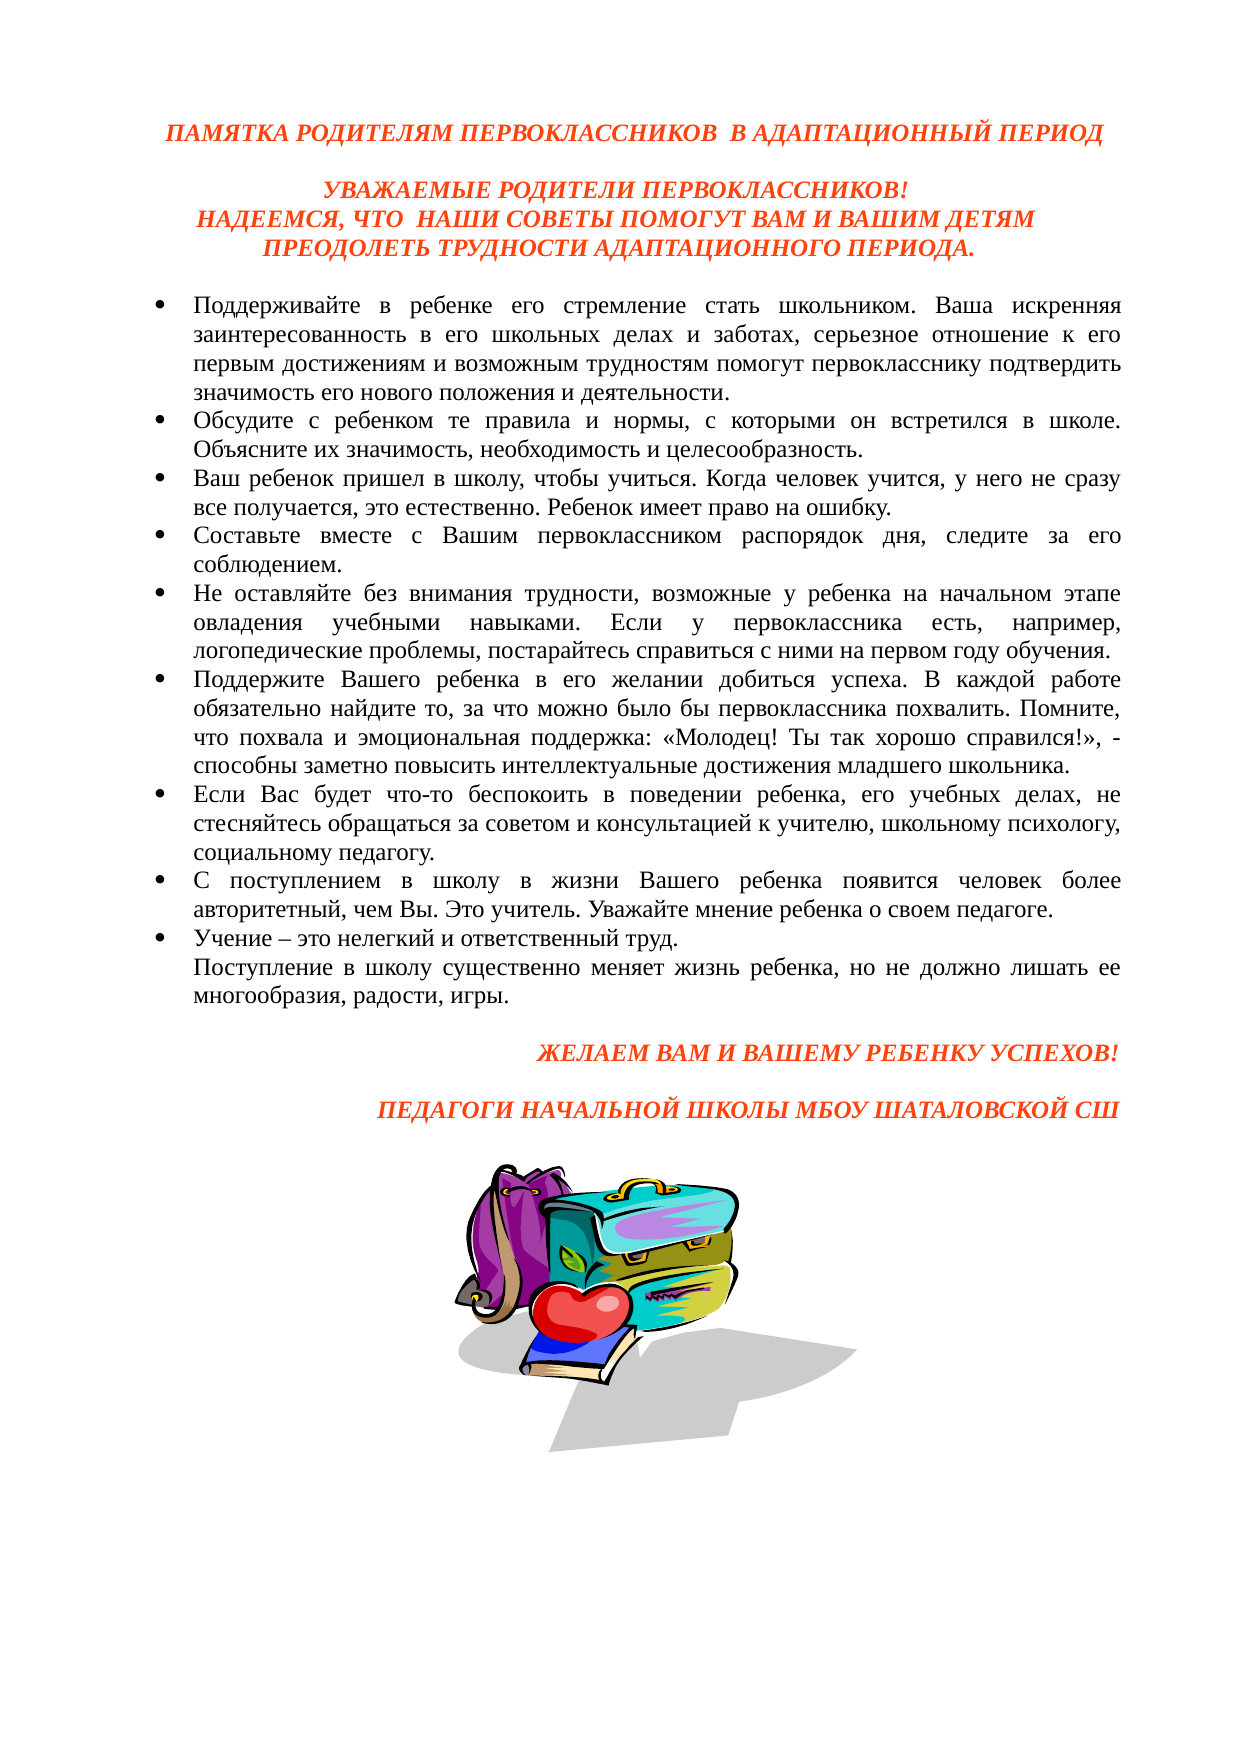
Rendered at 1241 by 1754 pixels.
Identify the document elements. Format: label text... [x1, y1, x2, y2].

list Учение – это нелегкий и ответственный труд. [156, 923, 1122, 952]
list Обсудите с ребенком те правила и нормы, с которыми он встретился в школе. Объясните их значимость, необходимость и целесообразность. [156, 406, 1122, 463]
list Если Вас будет что-то беспокоить в поведении ребенка, его учебных делах, не стесняйтесь обращаться за советом и консультацией к учителю, школьному психологу, социальному педагогу. [156, 779, 1122, 866]
list Поддержите Вашего ребенка в его желании добиться успеха. В каждой работе обязательно найдите то, за что можно было бы первоклассника похвалить. Помните, что похвала и эмоциональная поддержка: «Молодец! Ты так хорошо справился!», - способны заметно повысить интеллектуальные достижения младшего школьника. [156, 664, 1122, 779]
list Поступление в школу существенно меняет жизнь ребенка, но не должно лишать ее многообразия, радости, игры. [156, 952, 1122, 1009]
list Составьте вместе с Вашим первоклассником распорядок дня, следите за его соблюдением. [156, 521, 1122, 578]
list Ваш ребенок пришел в школу, чтобы учиться. Когда человек учится, у него не сразу все получается, это естественно. Ребенок имеет право на ошибку. [156, 463, 1122, 521]
list ЖЕЛАЕМ ВАМ И ВАШЕМУ РЕБЕНКУ УСПЕХОВ! [156, 1038, 1122, 1067]
text НАДЕЕМСЯ, ЧТО НАШИ СОВЕТЫ ПОМОГУТ ВАМ И ВАШИМ ДЕТЯМ [118, 204, 1122, 233]
list Поддерживайте в ребенке его стремление стать школьником. Ваша искренняя заинтересованность в его школьных делах и заботах, серьезное отношение к его первым достижениям и возможным трудностям помогут первокласснику подтвердить значимость его нового положения и деятельности. [156, 291, 1122, 406]
text ПАМЯТКА РОДИТЕЛЯМ ПЕРВОКЛАССНИКОВ В АДАПТАЦИОННЫЙ ПЕРИОД [118, 118, 1122, 147]
text УВАЖАЕМЫЕ РОДИТЕЛИ ПЕРВОКЛАССНИКОВ! [118, 176, 1122, 204]
list ПЕДАГОГИ НАЧАЛЬНОЙ ШКОЛЫ МБОУ ШАТАЛОВСКОЙ СШ [156, 1096, 1122, 1124]
text ПРЕОДОЛЕТЬ ТРУДНОСТИ АДАПТАЦИОННОГО ПЕРИОДА. [118, 233, 1122, 262]
list С поступлением в школу в жизни Вашего ребенка появится человек более авторитетный, чем Вы. Это учитель. Уважайте мнение ребенка о своем педагоге. [156, 866, 1122, 923]
list Не оставляйте без внимания трудности, возможные у ребенка на начальном этапе овладения учебными навыками. Если у первоклассника есть, например, логопедические проблемы, постарайтесь справиться с ними на первом году обучения. [156, 578, 1122, 664]
